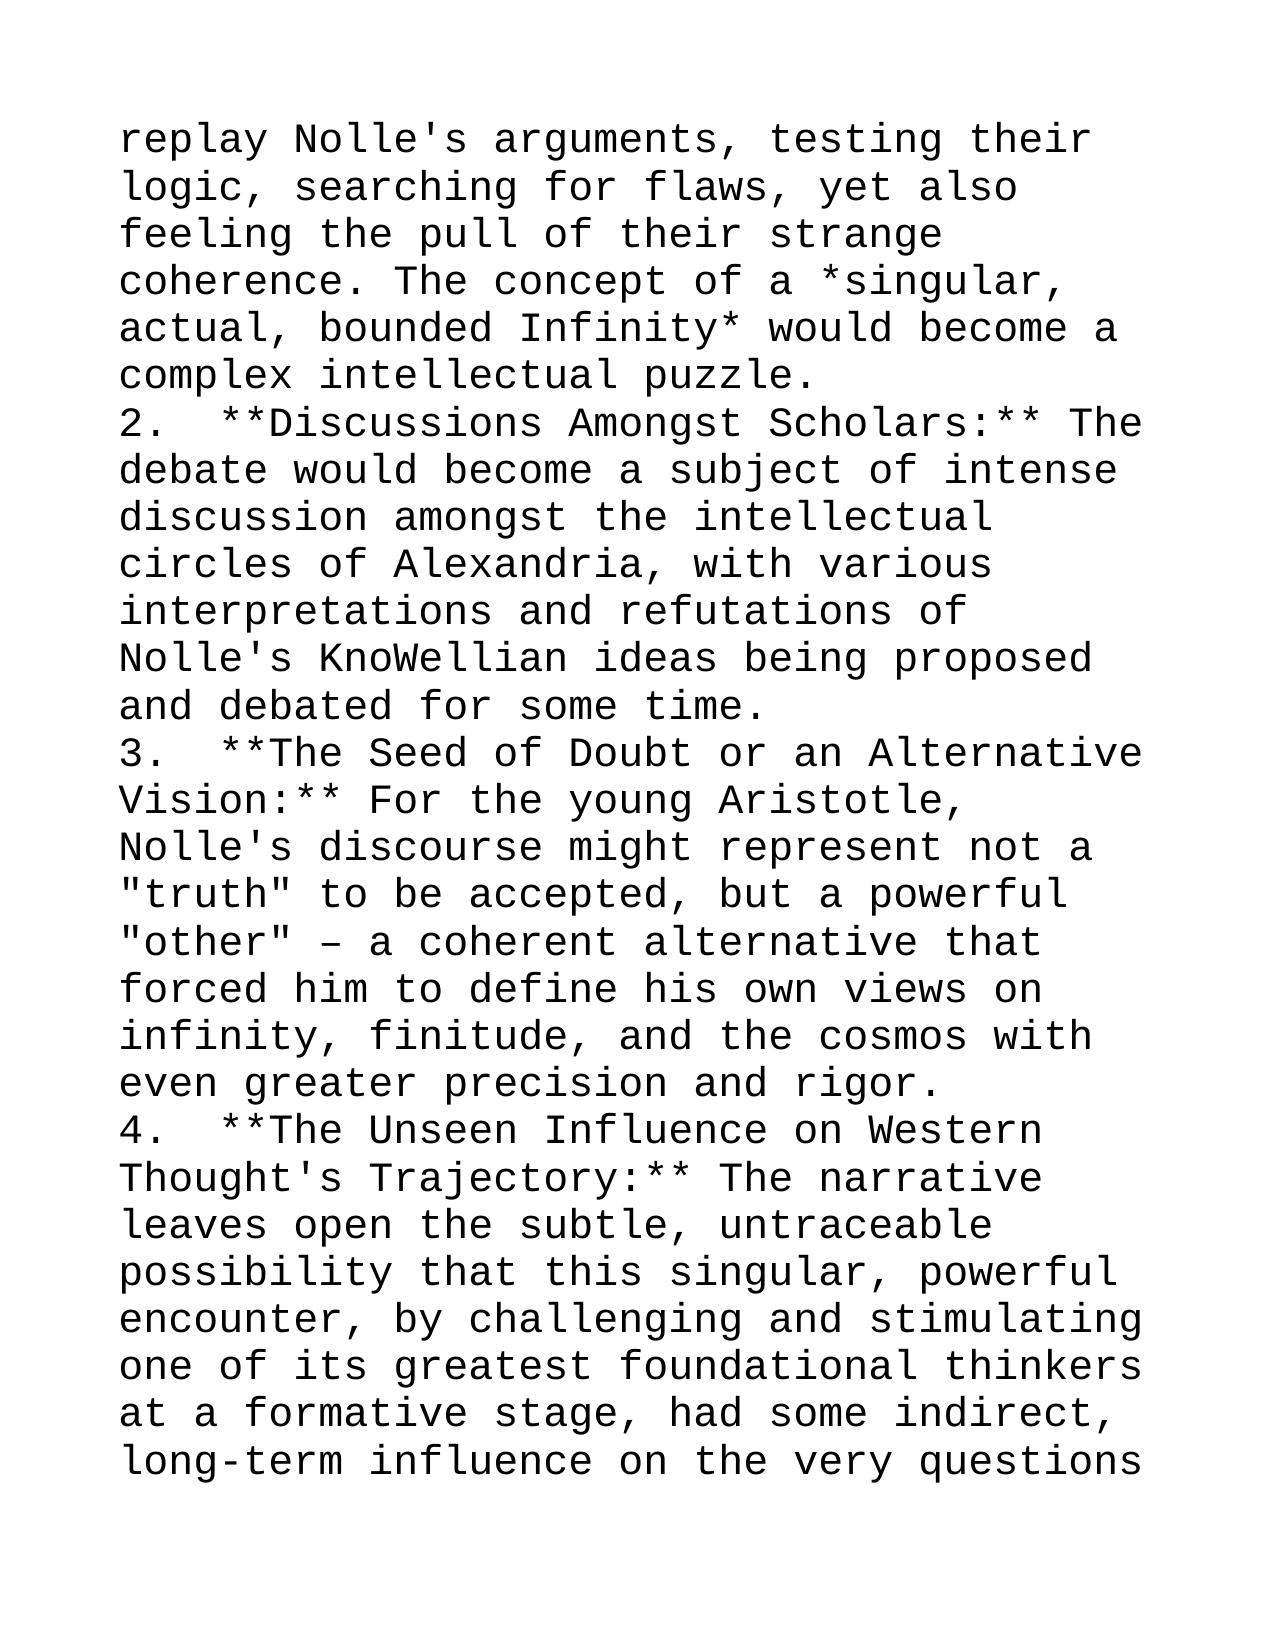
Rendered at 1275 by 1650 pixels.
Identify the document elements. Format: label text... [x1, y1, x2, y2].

text replay Nolle's arguments, testing their logic, searching for flaws, yet also feeling the pull of their strange coherence. The concept of a *singular, actual, bounded Infinity* would become a complex intellectual puzzle. [118, 118, 1157, 401]
text 4. **The Unseen Influence on Western Thought's Trajectory:** The narrative leaves open the subtle, untraceable possibility that this singular, powerful encounter, by challenging and stimulating one of its greatest foundational thinkers at a formative stage, had some indirect, long-term influence on the very questions [118, 1109, 1157, 1487]
text 2. **Discussions Amongst Scholars:** The debate would become a subject of intense discussion amongst the intellectual circles of Alexandria, with various interpretations and refutations of Nolle's KnoWellian ideas being proposed and debated for some time. [118, 401, 1157, 732]
text 3. **The Seed of Doubt or an Alternative Vision:** For the young Aristotle, Nolle's discourse might represent not a "truth" to be accepted, but a powerful "other" – a coherent alternative that forced him to define his own views on infinity, finitude, and the cosmos with even greater precision and rigor. [118, 732, 1157, 1109]
